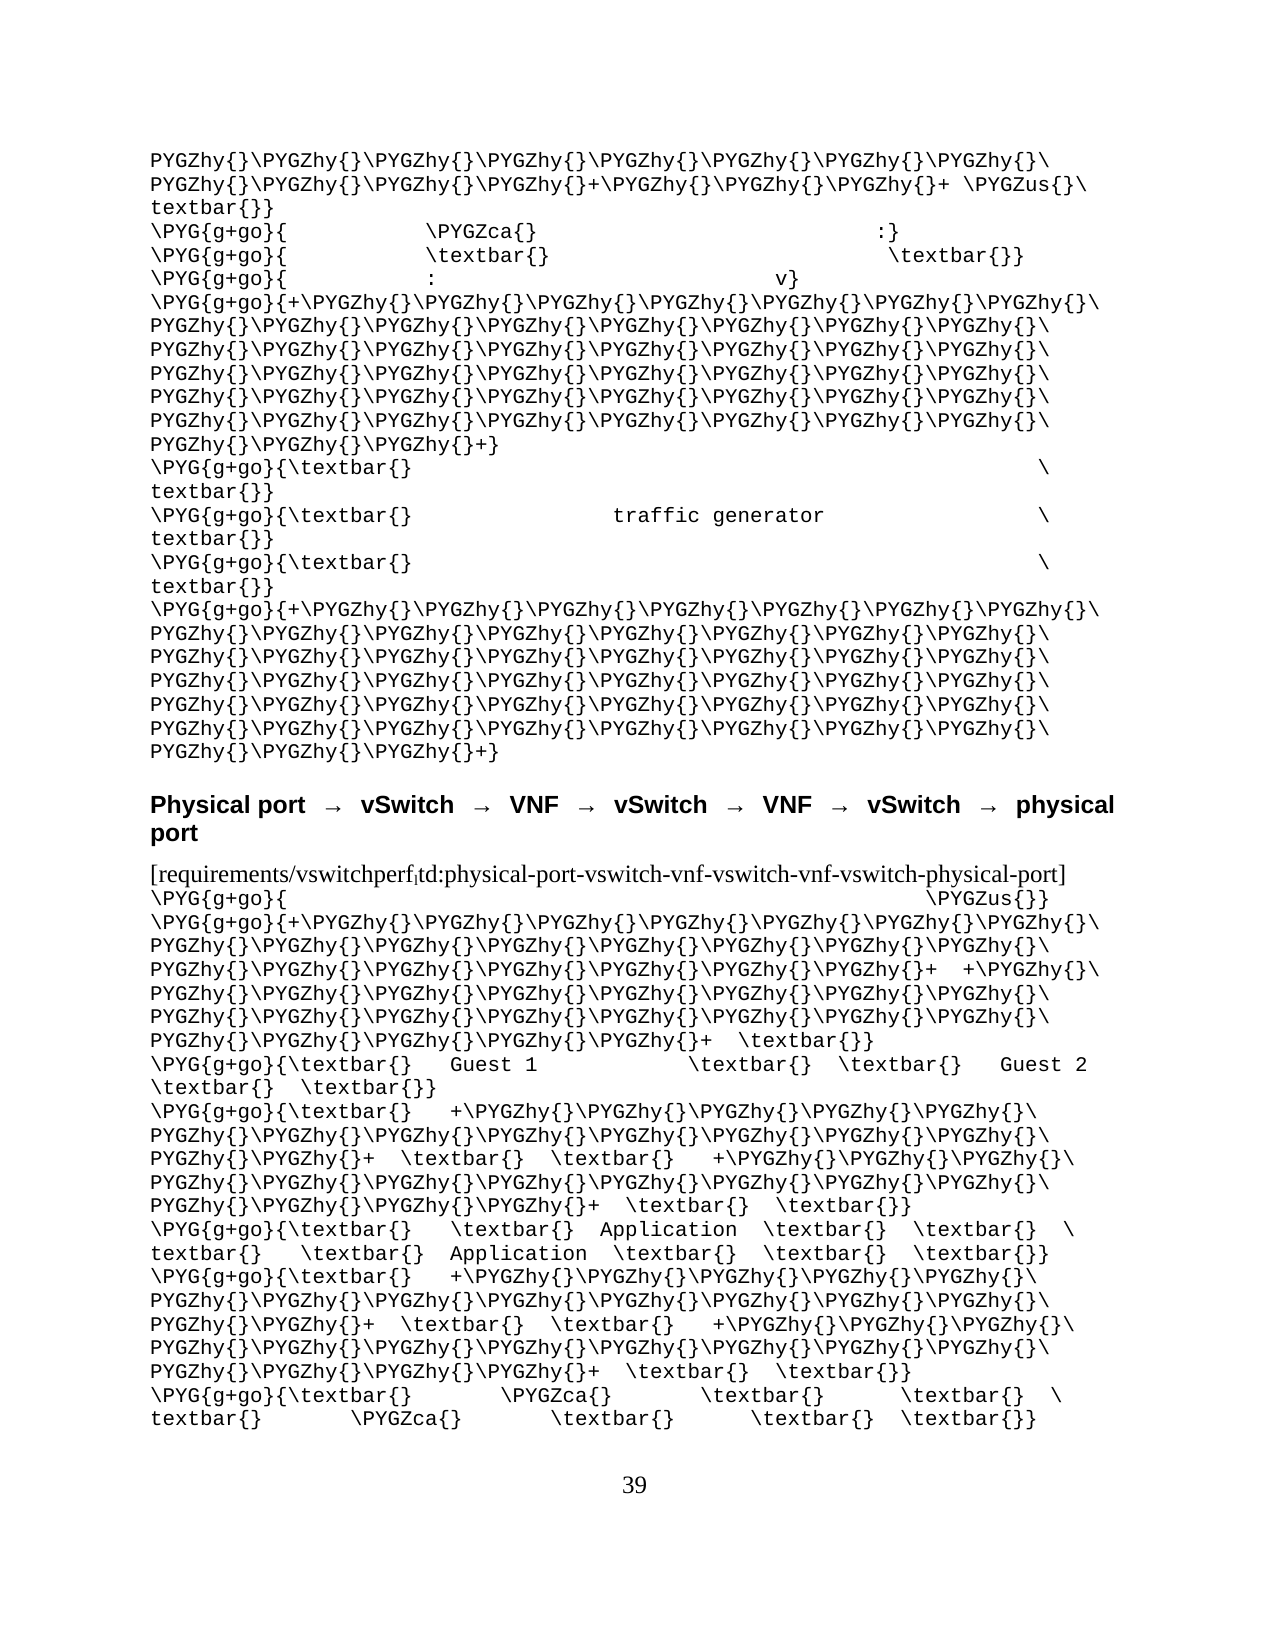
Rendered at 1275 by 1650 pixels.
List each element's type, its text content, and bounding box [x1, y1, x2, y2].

text \PYG{g+go}{+\PYGZhy{}\PYGZhy{}\PYGZhy{}\PYGZhy{}\PYGZhy{}\PYGZhy{}\PYGZhy{}\PYGZhy{}\PYGZhy{}\PYGZhy{}\PYGZhy{}\PYGZhy{}\PYGZhy{}\PYGZhy{}\PYGZhy{}\PYGZhy{}\PYGZhy{}\PYGZhy{}\PYGZhy{}\PYGZhy{}\PYGZhy{}\PYGZhy{}\PYGZhy{}\PYGZhy{}\PYGZhy{}\PYGZhy{}\PYGZhy{}\PYGZhy{}\PYGZhy{}\PYGZhy{}\PYGZhy{}\PYGZhy{}\PYGZhy{}\PYGZhy{}\PYGZhy{}\PYGZhy{}\PYGZhy{}\PYGZhy{}\PYGZhy{}\PYGZhy{}\PYGZhy{}\PYGZhy{}\PYGZhy{}\PYGZhy{}\PYGZhy{}\PYGZhy{}\PYGZhy{}\PYGZhy{}\PYGZhy{}\PYGZhy{}+} [150, 599, 1125, 765]
text [requirements/vswitchperfltd:physical-port-vswitch-vnf-vswitch-vnf-vswitch-physical-port] [150, 859, 1125, 888]
text \PYG{g+go}{+\PYGZhy{}\PYGZhy{}\PYGZhy{}\PYGZhy{}\PYGZhy{}\PYGZhy{}\PYGZhy{}\PYGZhy{}\PYGZhy{}\PYGZhy{}\PYGZhy{}\PYGZhy{}\PYGZhy{}\PYGZhy{}\PYGZhy{}\PYGZhy{}\PYGZhy{}\PYGZhy{}\PYGZhy{}\PYGZhy{}\PYGZhy{}\PYGZhy{}\PYGZhy{}\PYGZhy{}\PYGZhy{}\PYGZhy{}\PYGZhy{}\PYGZhy{}\PYGZhy{}\PYGZhy{}\PYGZhy{}\PYGZhy{}\PYGZhy{}\PYGZhy{}\PYGZhy{}\PYGZhy{}\PYGZhy{}\PYGZhy{}\PYGZhy{}\PYGZhy{}\PYGZhy{}\PYGZhy{}\PYGZhy{}\PYGZhy{}\PYGZhy{}\PYGZhy{}\PYGZhy{}\PYGZhy{}\PYGZhy{}\PYGZhy{}+} [150, 292, 1125, 457]
text PYGZhy{}\PYGZhy{}\PYGZhy{}\PYGZhy{}\PYGZhy{}\PYGZhy{}\PYGZhy{}\PYGZhy{}\PYGZhy{}\PYGZhy{}\PYGZhy{}\PYGZhy{}+\PYGZhy{}\PYGZhy{}\PYGZhy{}+ \PYGZus{}\textbar{}} [150, 150, 1125, 221]
text \PYG{g+go}{+\PYGZhy{}\PYGZhy{}\PYGZhy{}\PYGZhy{}\PYGZhy{}\PYGZhy{}\PYGZhy{}\PYGZhy{}\PYGZhy{}\PYGZhy{}\PYGZhy{}\PYGZhy{}\PYGZhy{}\PYGZhy{}\PYGZhy{}\PYGZhy{}\PYGZhy{}\PYGZhy{}\PYGZhy{}\PYGZhy{}\PYGZhy{}\PYGZhy{}+ +\PYGZhy{}\PYGZhy{}\PYGZhy{}\PYGZhy{}\PYGZhy{}\PYGZhy{}\PYGZhy{}\PYGZhy{}\PYGZhy{}\PYGZhy{}\PYGZhy{}\PYGZhy{}\PYGZhy{}\PYGZhy{}\PYGZhy{}\PYGZhy{}\PYGZhy{}\PYGZhy{}\PYGZhy{}\PYGZhy{}\PYGZhy{}\PYGZhy{}+ \textbar{}} [150, 912, 1125, 1054]
text \PYG{g+go}{\textbar{} traffic generator \textbar{}} [150, 505, 1125, 552]
text \PYG{g+go}{\textbar{} \textbar{}} [150, 457, 1125, 505]
text \PYG{g+go}{\textbar{} +\PYGZhy{}\PYGZhy{}\PYGZhy{}\PYGZhy{}\PYGZhy{}\PYGZhy{}\PYGZhy{}\PYGZhy{}\PYGZhy{}\PYGZhy{}\PYGZhy{}\PYGZhy{}\PYGZhy{}\PYGZhy{}\PYGZhy{}+ \textbar{} \textbar{} +\PYGZhy{}\PYGZhy{}\PYGZhy{}\PYGZhy{}\PYGZhy{}\PYGZhy{}\PYGZhy{}\PYGZhy{}\PYGZhy{}\PYGZhy{}\PYGZhy{}\PYGZhy{}\PYGZhy{}\PYGZhy{}\PYGZhy{}+ \textbar{} \textbar{}} [150, 1101, 1125, 1219]
text \PYG{g+go}{\textbar{} \PYGZca{} \textbar{} \textbar{} \textbar{} \PYGZca{} \textbar{} \textbar{} \textbar{}} [150, 1385, 1125, 1432]
text \PYG{g+go}{ \PYGZus{}} [150, 888, 1125, 912]
text \PYG{g+go}{ \textbar{} \textbar{}} [150, 244, 1125, 268]
subtitle Physical port → vSwitch → VNF → vSwitch → VNF → vSwitch → physical port [150, 790, 1125, 847]
text \PYG{g+go}{\textbar{} \textbar{} Application \textbar{} \textbar{} \textbar{} \textbar{} Application \textbar{} \textbar{} \textbar{}} [150, 1219, 1125, 1266]
text \PYG{g+go}{\textbar{} \textbar{}} [150, 552, 1125, 599]
text \PYG{g+go}{\textbar{} +\PYGZhy{}\PYGZhy{}\PYGZhy{}\PYGZhy{}\PYGZhy{}\PYGZhy{}\PYGZhy{}\PYGZhy{}\PYGZhy{}\PYGZhy{}\PYGZhy{}\PYGZhy{}\PYGZhy{}\PYGZhy{}\PYGZhy{}+ \textbar{} \textbar{} +\PYGZhy{}\PYGZhy{}\PYGZhy{}\PYGZhy{}\PYGZhy{}\PYGZhy{}\PYGZhy{}\PYGZhy{}\PYGZhy{}\PYGZhy{}\PYGZhy{}\PYGZhy{}\PYGZhy{}\PYGZhy{}\PYGZhy{}+ \textbar{} \textbar{}} [150, 1266, 1125, 1385]
text \PYG{g+go}{ \PYGZca{} :} [150, 221, 1125, 244]
text \PYG{g+go}{\textbar{} Guest 1 \textbar{} \textbar{} Guest 2 \textbar{} \textbar{}} [150, 1054, 1125, 1101]
text \PYG{g+go}{ : v} [150, 268, 1125, 292]
